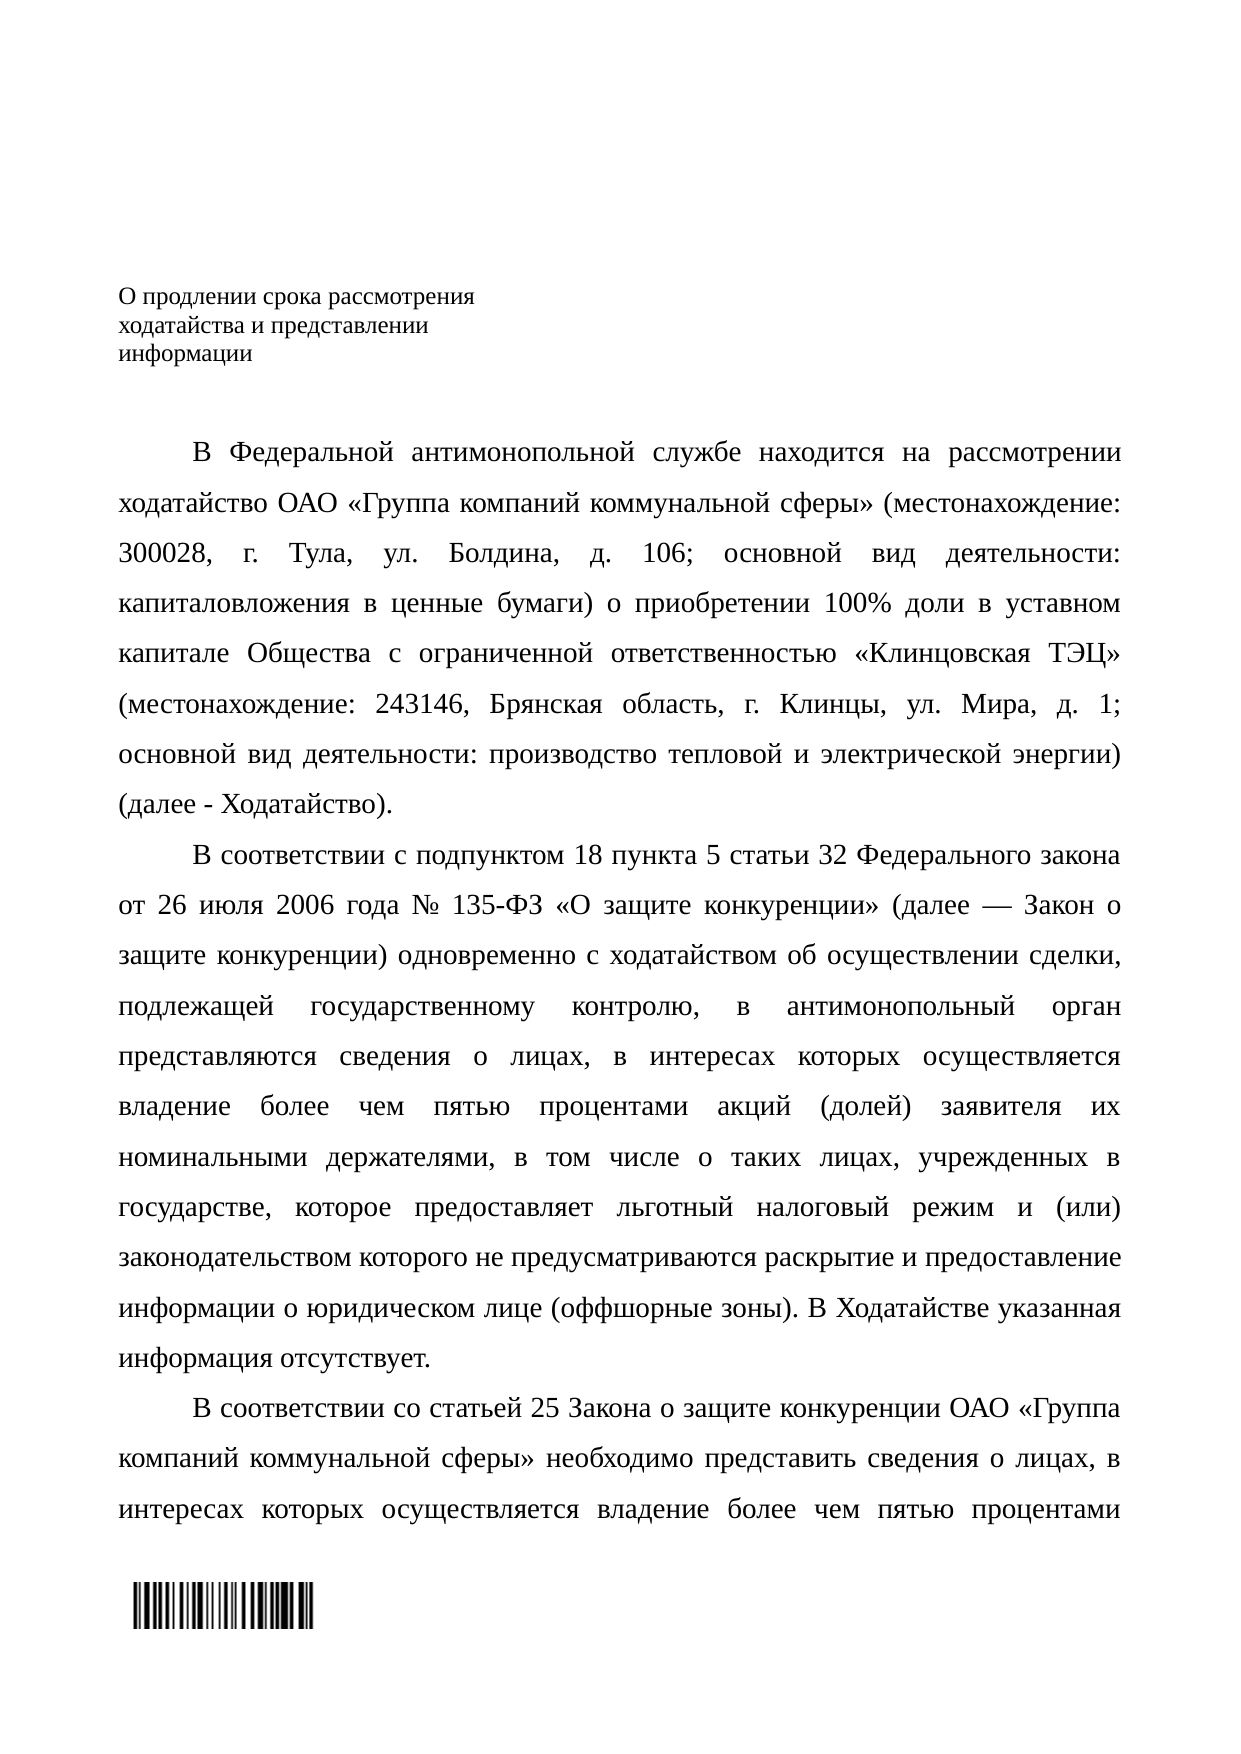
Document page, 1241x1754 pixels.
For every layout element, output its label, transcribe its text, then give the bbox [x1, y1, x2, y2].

text В соответствии со статьей 25 Закона о защите конкуренции ОАО «Группа компаний коммунальной сферы» необходимо представить сведения о лицах, в интересах которых осуществляется владение более чем пятью процентами [118, 1390, 1122, 1524]
text В Федеральной антимонопольной службе находится на рассмотрении ходатайство ОАО «Группа компаний коммунальной сферы» (местонахождение: 300028, г. Тула, ул. Болдина, д. 106; основной вид деятельности: капиталовложения в ценные бумаги) о приобретении 100% доли в уставном капитале Общества с ограниченной ответственностью «Клинцовская ТЭЦ» (местонахождение: 243146, Брянская область, г. Клинцы, ул. Мира, д. 1; основной вид деятельности: производство тепловой и электрической энергии) (далее - Ходатайство). [118, 434, 1122, 820]
picture [118, 1582, 331, 1629]
text О продлении срока рассмотрения [118, 281, 1122, 310]
text В соответствии с подпунктом 18 пункта 5 статьи 32 Федерального закона от 26 июля 2006 года № 135-ФЗ «О защите конкуренции» (далее — Закон о защите конкуренции) одновременно с ходатайством об осуществлении сделки, подлежащей государственному контролю, в антимонопольный орган представляются сведения о лицах, в интересах которых осуществляется владение более чем пятью процентами акций (долей) заявителя их номинальными держателями, в том числе о таких лицах, учрежденных в государстве, которое предоставляет льготный налоговый режим и (или) законодательством которого не предусматриваются раскрытие и предоставление информации о юридическом лице (оффшорные зоны). В Ходатайстве указанная информация отсутствует. [118, 837, 1122, 1373]
text информации [118, 338, 1122, 367]
text ходатайства и представлении [118, 310, 1122, 338]
